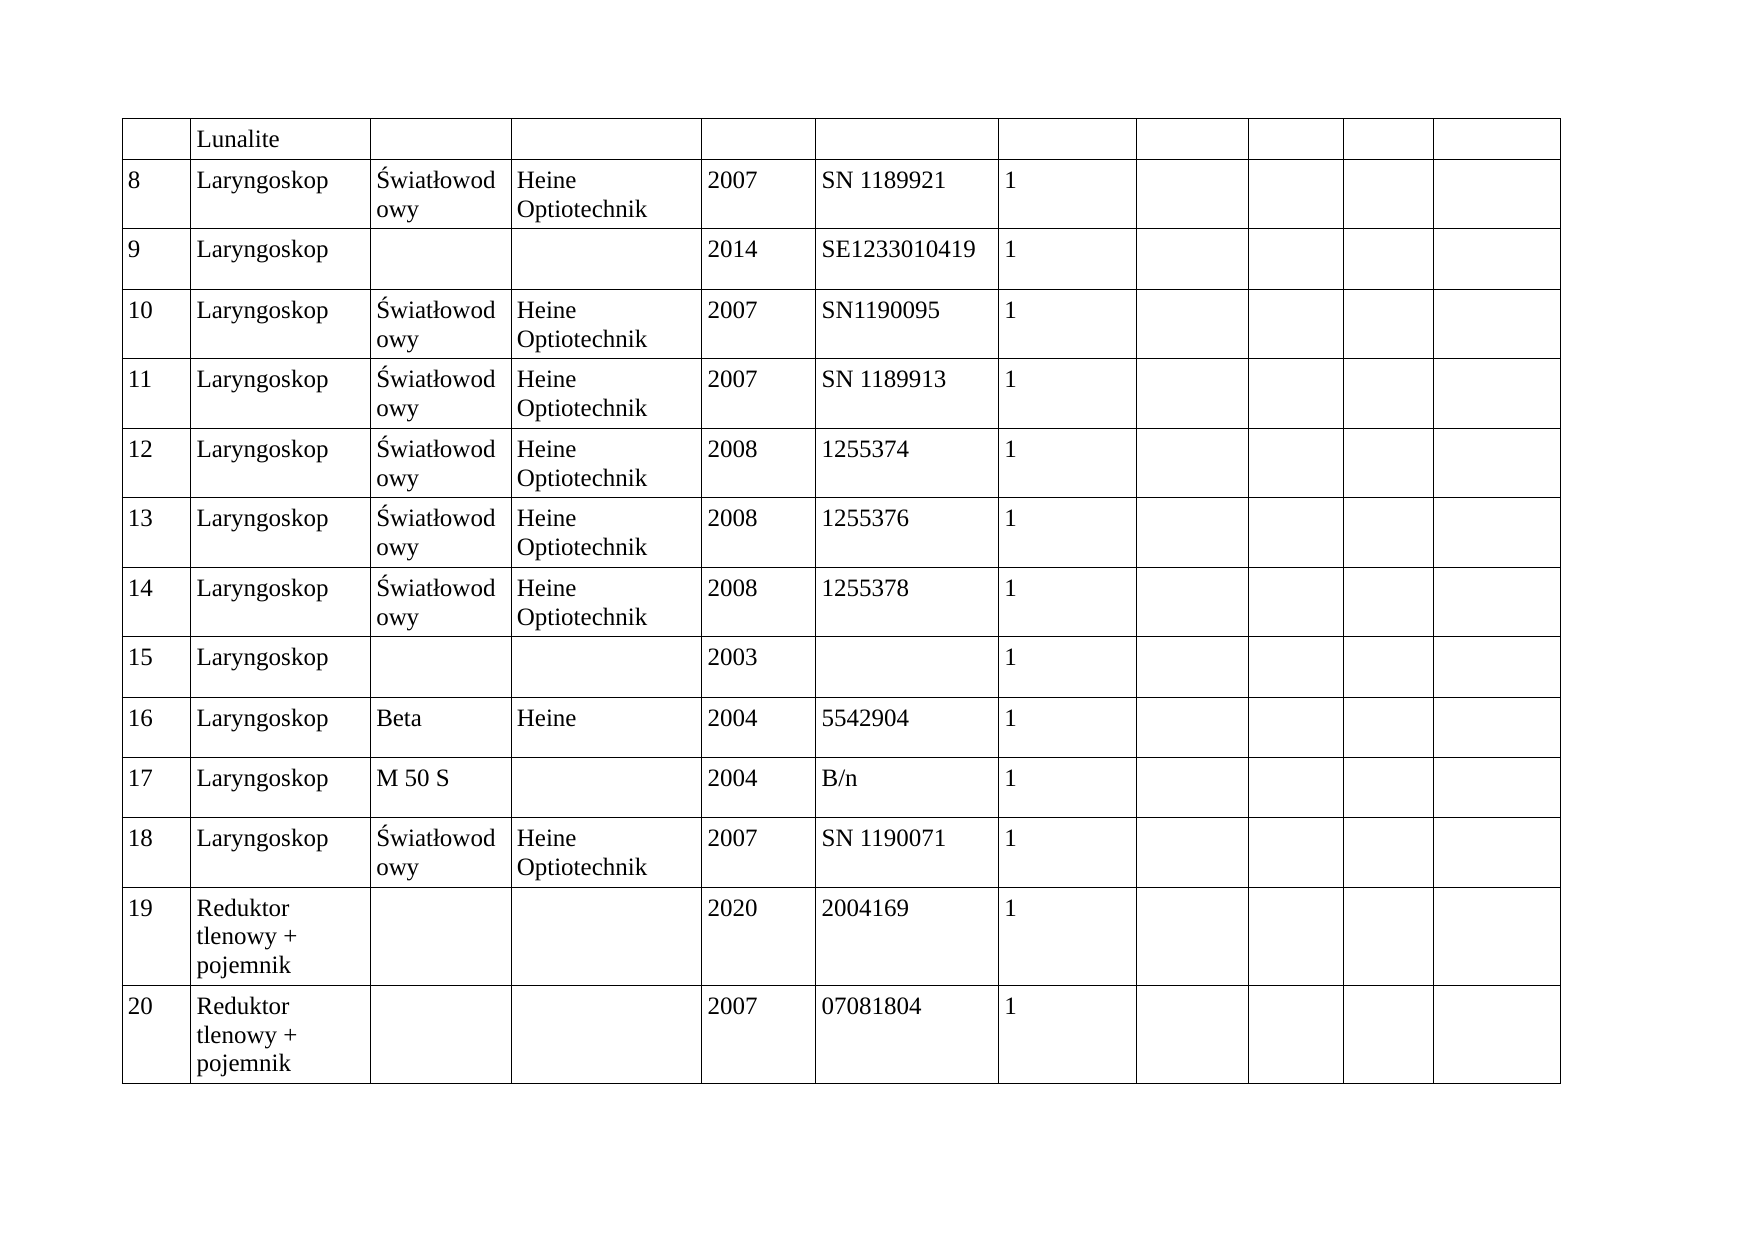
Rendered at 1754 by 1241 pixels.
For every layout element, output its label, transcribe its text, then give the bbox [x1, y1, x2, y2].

table_cell [1434, 429, 1560, 497]
table_cell [1434, 359, 1560, 428]
table_cell SN 1189921 [816, 160, 998, 228]
table_cell 2004169 [816, 888, 998, 985]
table_cell [1434, 888, 1560, 985]
table_cell 13 [123, 498, 190, 567]
table_cell [1249, 888, 1343, 985]
table_cell 2007 [702, 818, 815, 886]
table_cell [1344, 429, 1433, 497]
table_cell [1249, 359, 1343, 428]
table_cell [1344, 818, 1433, 886]
table_cell [1434, 637, 1560, 696]
table_cell 2008 [702, 568, 815, 636]
table_cell [1137, 160, 1248, 228]
table_cell 17 [123, 758, 190, 817]
table_cell Heine Optiotechnik [512, 359, 701, 428]
table_cell [512, 888, 701, 985]
table_cell [1434, 698, 1560, 757]
table_cell 1 [999, 986, 1136, 1083]
table_cell Heine Optiotechnik [512, 498, 701, 567]
table_cell 1 [999, 160, 1136, 228]
table_cell [1137, 568, 1248, 636]
table_cell Heine Optiotechnik [512, 568, 701, 636]
table_cell 15 [123, 637, 190, 696]
table_cell [999, 119, 1136, 159]
table_cell Światłowodowy [371, 429, 511, 497]
table_cell 1255374 [816, 429, 998, 497]
table_cell Laryngoskop [191, 818, 370, 886]
table_cell [1344, 119, 1433, 159]
table_cell Światłowodowy [371, 568, 511, 636]
table_cell 16 [123, 698, 190, 757]
table_cell [1434, 229, 1560, 289]
table_cell 1 [999, 698, 1136, 757]
table_cell [512, 986, 701, 1083]
table_cell [1137, 429, 1248, 497]
table_cell 07081804 [816, 986, 998, 1083]
table_cell [1344, 160, 1433, 228]
table_cell [371, 637, 511, 696]
table_cell SN 1190071 [816, 818, 998, 886]
table_cell [1434, 818, 1560, 886]
table_cell [1137, 229, 1248, 289]
table_cell [1344, 637, 1433, 696]
table_cell 2007 [702, 986, 815, 1083]
table_cell [512, 637, 701, 696]
table_cell [1434, 160, 1560, 228]
table_cell [1249, 498, 1343, 567]
table_cell [1344, 758, 1433, 817]
table_cell Heine [512, 698, 701, 757]
table_cell Laryngoskop [191, 359, 370, 428]
table_cell [1137, 986, 1248, 1083]
table_cell Laryngoskop [191, 290, 370, 358]
table_cell [1249, 119, 1343, 159]
table_cell [1137, 290, 1248, 358]
table_cell [371, 888, 511, 985]
table_cell Laryngoskop [191, 568, 370, 636]
table_cell 2008 [702, 498, 815, 567]
table_cell Światłowodowy [371, 498, 511, 567]
table_cell Heine Optiotechnik [512, 290, 701, 358]
table_cell [1137, 758, 1248, 817]
table_cell 12 [123, 429, 190, 497]
table_cell [1137, 818, 1248, 886]
table_cell [1249, 429, 1343, 497]
table_cell 14 [123, 568, 190, 636]
table_cell 9 [123, 229, 190, 289]
table_cell 1 [999, 568, 1136, 636]
table_cell 1 [999, 758, 1136, 817]
table_cell Światłowodowy [371, 160, 511, 228]
table_cell 1 [999, 637, 1136, 696]
table_cell [512, 758, 701, 817]
table_cell [1249, 637, 1343, 696]
table_cell [1137, 698, 1248, 757]
table_cell Światłowodowy [371, 818, 511, 886]
table_cell [1434, 119, 1560, 159]
table_cell [1344, 498, 1433, 567]
table_cell [123, 119, 190, 159]
table_cell Heine Optiotechnik [512, 429, 701, 497]
table_cell 11 [123, 359, 190, 428]
table_cell [1249, 758, 1343, 817]
table_cell 10 [123, 290, 190, 358]
table_cell [1249, 568, 1343, 636]
table_cell 1 [999, 818, 1136, 886]
table_cell [1344, 290, 1433, 358]
table_cell 1255378 [816, 568, 998, 636]
table_cell 1 [999, 498, 1136, 567]
table_cell [1137, 637, 1248, 696]
table_cell Heine Optiotechnik [512, 818, 701, 886]
table_cell [1434, 498, 1560, 567]
table_cell [1434, 986, 1560, 1083]
table_cell 2007 [702, 290, 815, 358]
table_cell [1434, 758, 1560, 817]
table_cell M 50 S [371, 758, 511, 817]
table_cell 19 [123, 888, 190, 985]
table_cell Laryngoskop [191, 698, 370, 757]
table_cell [1137, 119, 1248, 159]
table_cell 2007 [702, 160, 815, 228]
table_cell [1344, 229, 1433, 289]
table_cell [512, 229, 701, 289]
table_cell 1255376 [816, 498, 998, 567]
table_cell Laryngoskop [191, 758, 370, 817]
table_cell [816, 637, 998, 696]
table_cell [1249, 229, 1343, 289]
table_cell Laryngoskop [191, 498, 370, 567]
table_cell SN 1189913 [816, 359, 998, 428]
table_cell 2003 [702, 637, 815, 696]
table_cell [371, 986, 511, 1083]
table_cell [1249, 160, 1343, 228]
table_cell Laryngoskop [191, 429, 370, 497]
table_cell [371, 229, 511, 289]
table_cell [512, 119, 701, 159]
table_cell Światłowodowy [371, 290, 511, 358]
table_cell [1137, 888, 1248, 985]
table_cell [1434, 568, 1560, 636]
table_cell Laryngoskop [191, 637, 370, 696]
table_cell 2020 [702, 888, 815, 985]
table_cell 1 [999, 429, 1136, 497]
table_cell [1249, 290, 1343, 358]
table_cell Beta [371, 698, 511, 757]
table_cell [1344, 359, 1433, 428]
table_cell Światłowodowy [371, 359, 511, 428]
table_cell [1344, 888, 1433, 985]
table_cell [1137, 359, 1248, 428]
table_cell 8 [123, 160, 190, 228]
table_cell SN1190095 [816, 290, 998, 358]
table_cell SE1233010419 [816, 229, 998, 289]
table_cell [816, 119, 998, 159]
table_cell 2004 [702, 758, 815, 817]
table_cell 1 [999, 888, 1136, 985]
table_cell 2014 [702, 229, 815, 289]
table_cell [702, 119, 815, 159]
table_cell Laryngoskop [191, 160, 370, 228]
table_cell 2004 [702, 698, 815, 757]
table_cell B/n [816, 758, 998, 817]
table_cell 1 [999, 290, 1136, 358]
table_cell [1344, 986, 1433, 1083]
table_cell Laryngoskop [191, 229, 370, 289]
table_cell Lunalite [191, 119, 370, 159]
table_cell [1434, 290, 1560, 358]
table_cell [371, 119, 511, 159]
table_cell 5542904 [816, 698, 998, 757]
table_cell [1344, 698, 1433, 757]
table_cell 1 [999, 359, 1136, 428]
table_cell Reduktor tlenowy + pojemnik [191, 986, 370, 1083]
table_cell [1137, 498, 1248, 567]
table_cell 18 [123, 818, 190, 886]
table_cell Reduktor tlenowy + pojemnik [191, 888, 370, 985]
table_cell 1 [999, 229, 1136, 289]
table_cell [1249, 818, 1343, 886]
table_cell [1344, 568, 1433, 636]
table_cell Heine Optiotechnik [512, 160, 701, 228]
table_cell [1249, 698, 1343, 757]
table_cell 2007 [702, 359, 815, 428]
table_cell [1249, 986, 1343, 1083]
table_cell 2008 [702, 429, 815, 497]
table_cell 20 [123, 986, 190, 1083]
